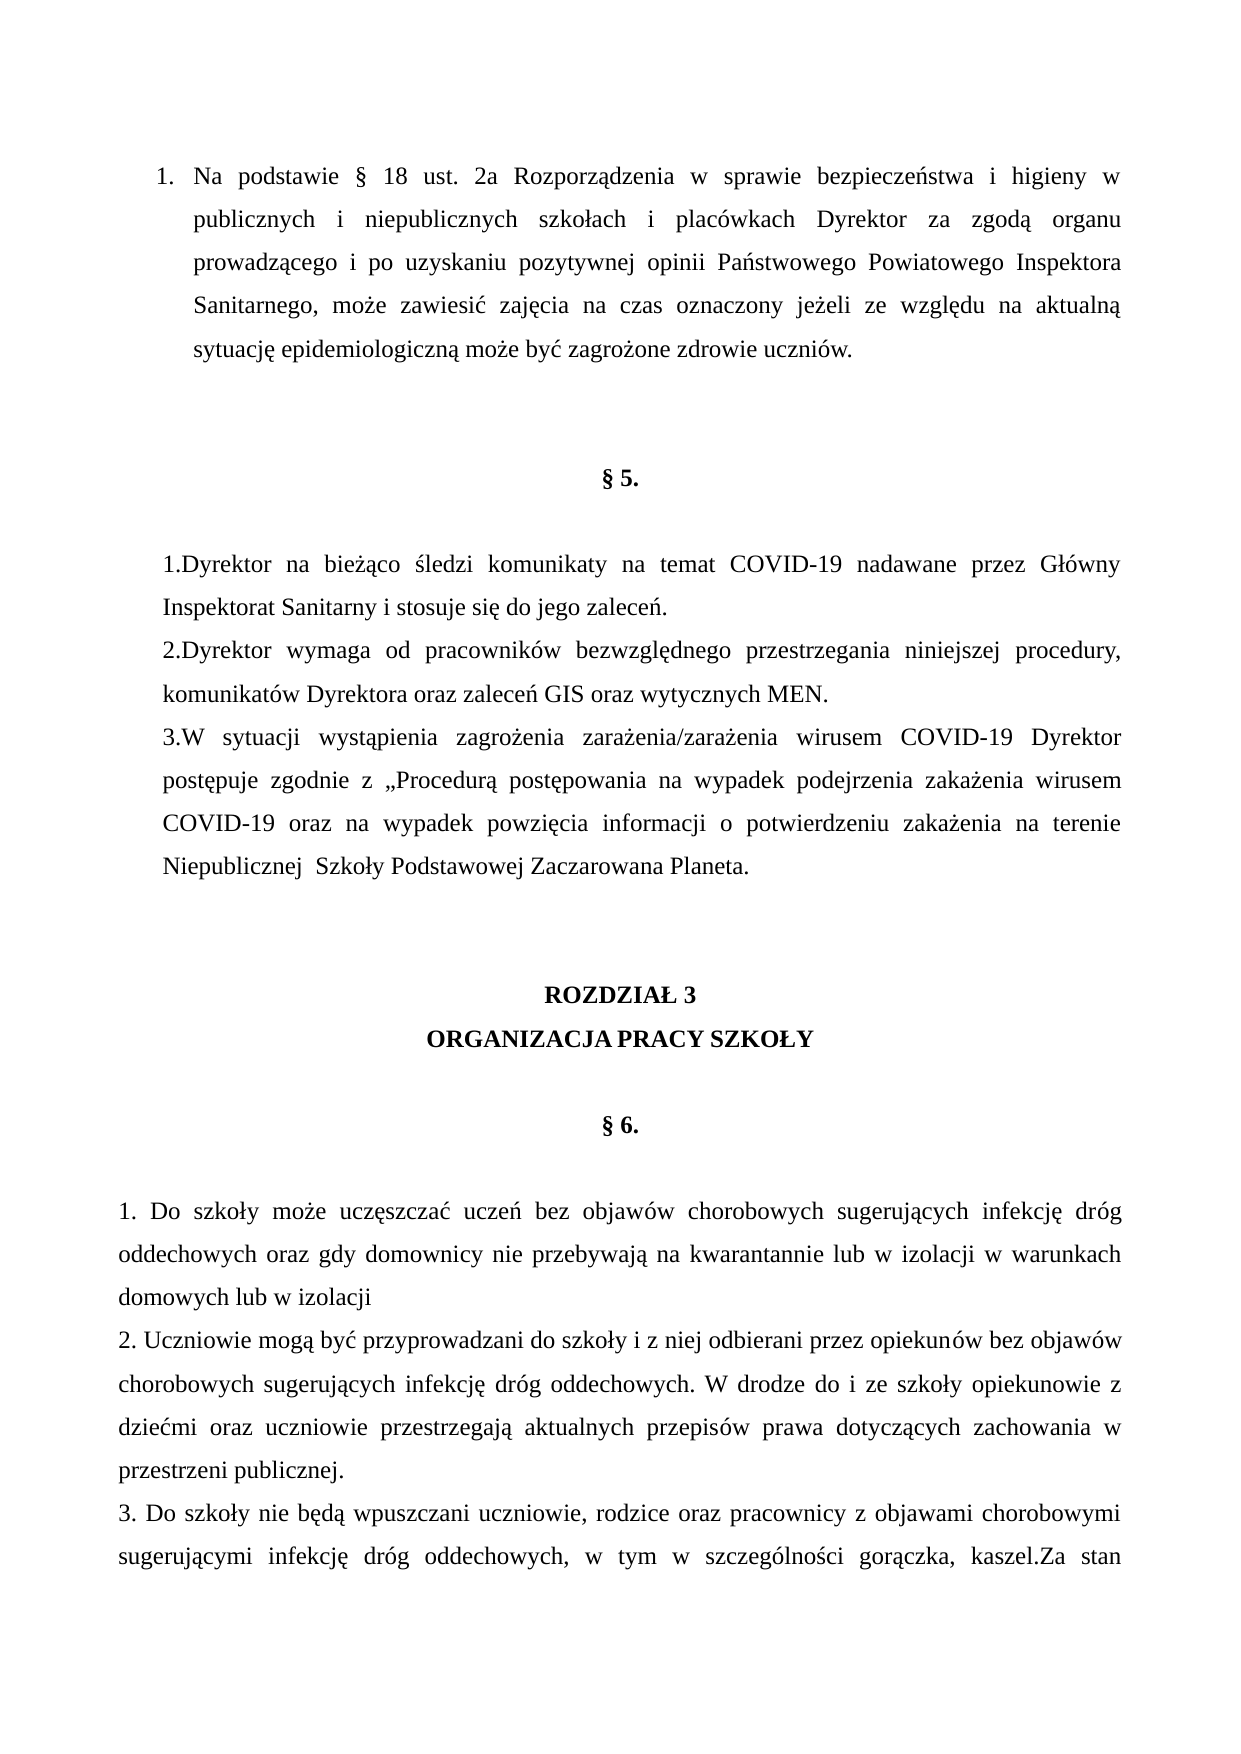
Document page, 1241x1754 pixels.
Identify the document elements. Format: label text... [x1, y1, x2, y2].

list Na podstawie § 18 ust. 2a Rozporządzenia w sprawie bezpieczeństwa i higieny w publicznych i niepublicznych szkołach i placówkach Dyrektor za zgodą organu prowadzącego i po uzyskaniu pozytywnej opinii Państwowego Powiatowego Inspektora Sanitarnego, może zawiesić zajęcia na czas oznaczony jeżeli ze względu na aktualną sytuację epidemiologiczną może być zagrożone zdrowie uczniów. [156, 161, 1122, 362]
list 1. Do szkoły może uczęszczać uczeń bez objawów chorobowych sugerujących infekcję dróg oddechowych oraz gdy domownicy nie przebywają na kwarantannie lub w izolacji w warunkach domowych lub w izolacji [118, 1196, 1122, 1311]
text ROZDZIAŁ 3 [118, 981, 1122, 1009]
text § 5. [118, 463, 1122, 492]
text ORGANIZACJA PRACY SZKOŁY [118, 1024, 1122, 1052]
list 2.Dyrektor wymaga od pracowników bezwzględnego przestrzegania niniejszej procedury, komunikatów Dyrektora oraz zaleceń GIS oraz wytycznych MEN. [162, 636, 1122, 707]
list 2. Uczniowie mogą być przyprowadzani do szkoły i z niej odbierani przez opiekunów bez objawów chorobowych sugerujących infekcję dróg oddechowych. W drodze do i ze szkoły opiekunowie z dziećmi oraz uczniowie przestrzegają aktualnych przepisów prawa dotyczących zachowania w przestrzeni publicznej. [118, 1326, 1122, 1484]
text § 6. [118, 1110, 1122, 1139]
list 3. Do szkoły nie będą wpuszczani uczniowie, rodzice oraz pracownicy z objawami chorobowymi sugerującymi infekcję dróg oddechowych, w tym w szczególności gorączka, kaszel.Za stan [118, 1498, 1122, 1570]
list 3.W sytuacji wystąpienia zagrożenia zarażenia/zarażenia wirusem COVID-19 Dyrektor postępuje zgodnie z „Procedurą postępowania na wypadek podejrzenia zakażenia wirusem COVID-19 oraz na wypadek powzięcia informacji o potwierdzeniu zakażenia na terenie Niepublicznej Szkoły Podstawowej Zaczarowana Planeta. [162, 722, 1122, 880]
list 1.Dyrektor na bieżąco śledzi komunikaty na temat COVID-19 nadawane przez Główny Inspektorat Sanitarny i stosuje się do jego zaleceń. [162, 549, 1122, 621]
